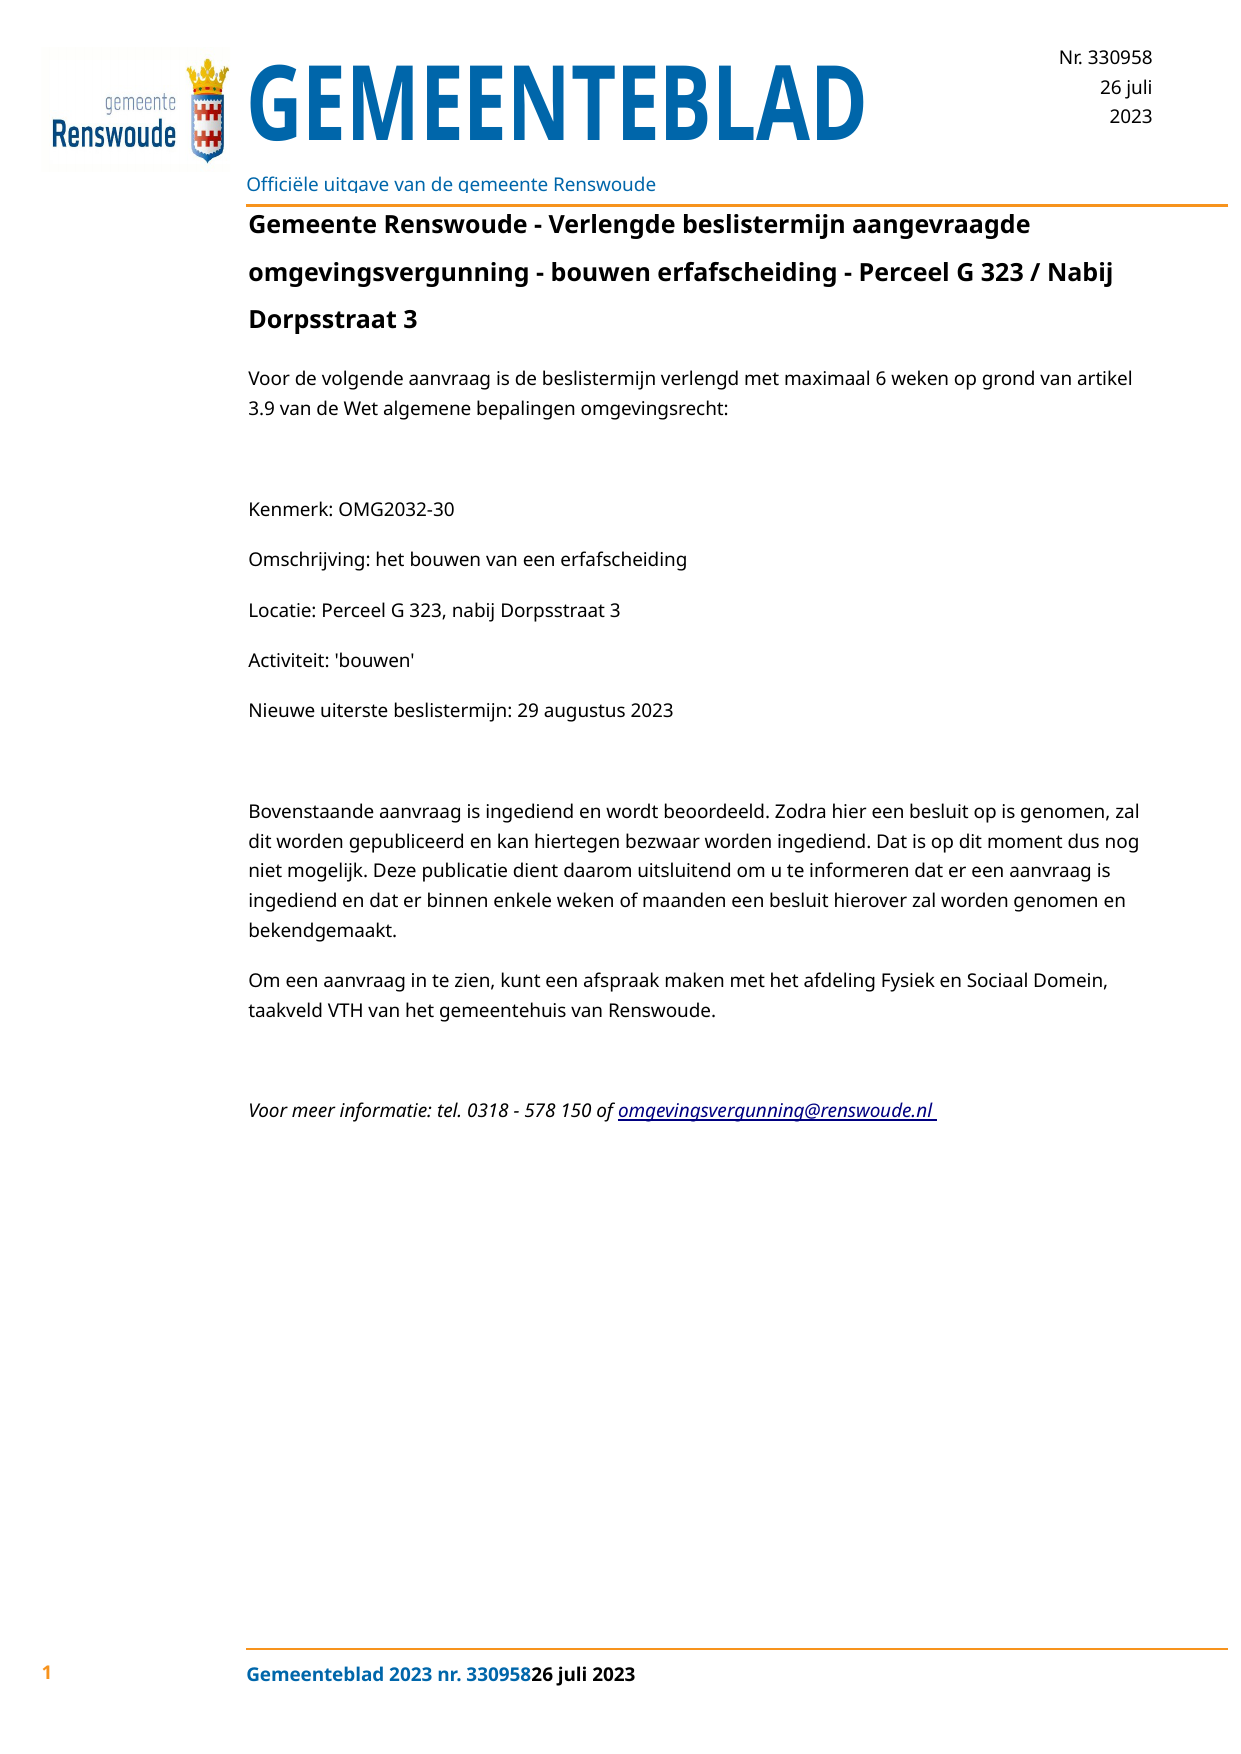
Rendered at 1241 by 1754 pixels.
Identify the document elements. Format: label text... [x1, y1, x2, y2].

text Locatie: Perceel G 323, nabij Dorpsstraat 3 [248, 597, 1152, 622]
text Om een aanvraag in te zien, kunt een afspraak maken met het afdeling Fysiek en Sociaal Domein, taakveld VTH van het gemeentehuis van Renswoude. [248, 967, 1152, 1022]
text Omschrijving: het bouwen van een erfafscheiding [248, 546, 1152, 572]
text Bovenstaande aanvraag is ingediend en wordt beoordeeld. Zodra hier een besluit op is genomen, zal dit worden gepubliceerd en kan hiertegen bezwaar worden ingediend. Dat is op dit moment dus nog niet mogelijk. Deze publicatie dient daarom uitsluitend om u te informeren dat er een aanvraag is ingediend en dat er binnen enkele weken of maanden een besluit hierover zal worden genomen en bekendgemaakt. [248, 798, 1152, 942]
text Nieuwe uiterste beslistermijn: 29 augustus 2023 [248, 698, 1152, 723]
picture [41, 47, 231, 172]
text Voor meer informatie: tel. 0318 - 578 150 of omgevingsvergunning@renswoude.nl [248, 1098, 1152, 1123]
text Voor de volgende aanvraag is de beslistermijn verlengd met maximaal 6 weken op grond van artikel 3.9 van de Wet algemene bepalingen omgevingsrecht: [248, 366, 1152, 421]
text Activiteit: 'bouwen' [248, 647, 1152, 673]
text Kenmerk: OMG2032-30 [248, 496, 1152, 522]
text Gemeente Renswoude - Verlengde beslistermijn aangevraagde omgevingsvergunning - bouwen erfafscheiding - Perceel G 323 / Nabij Dorpsstraat 3 [248, 207, 1152, 336]
